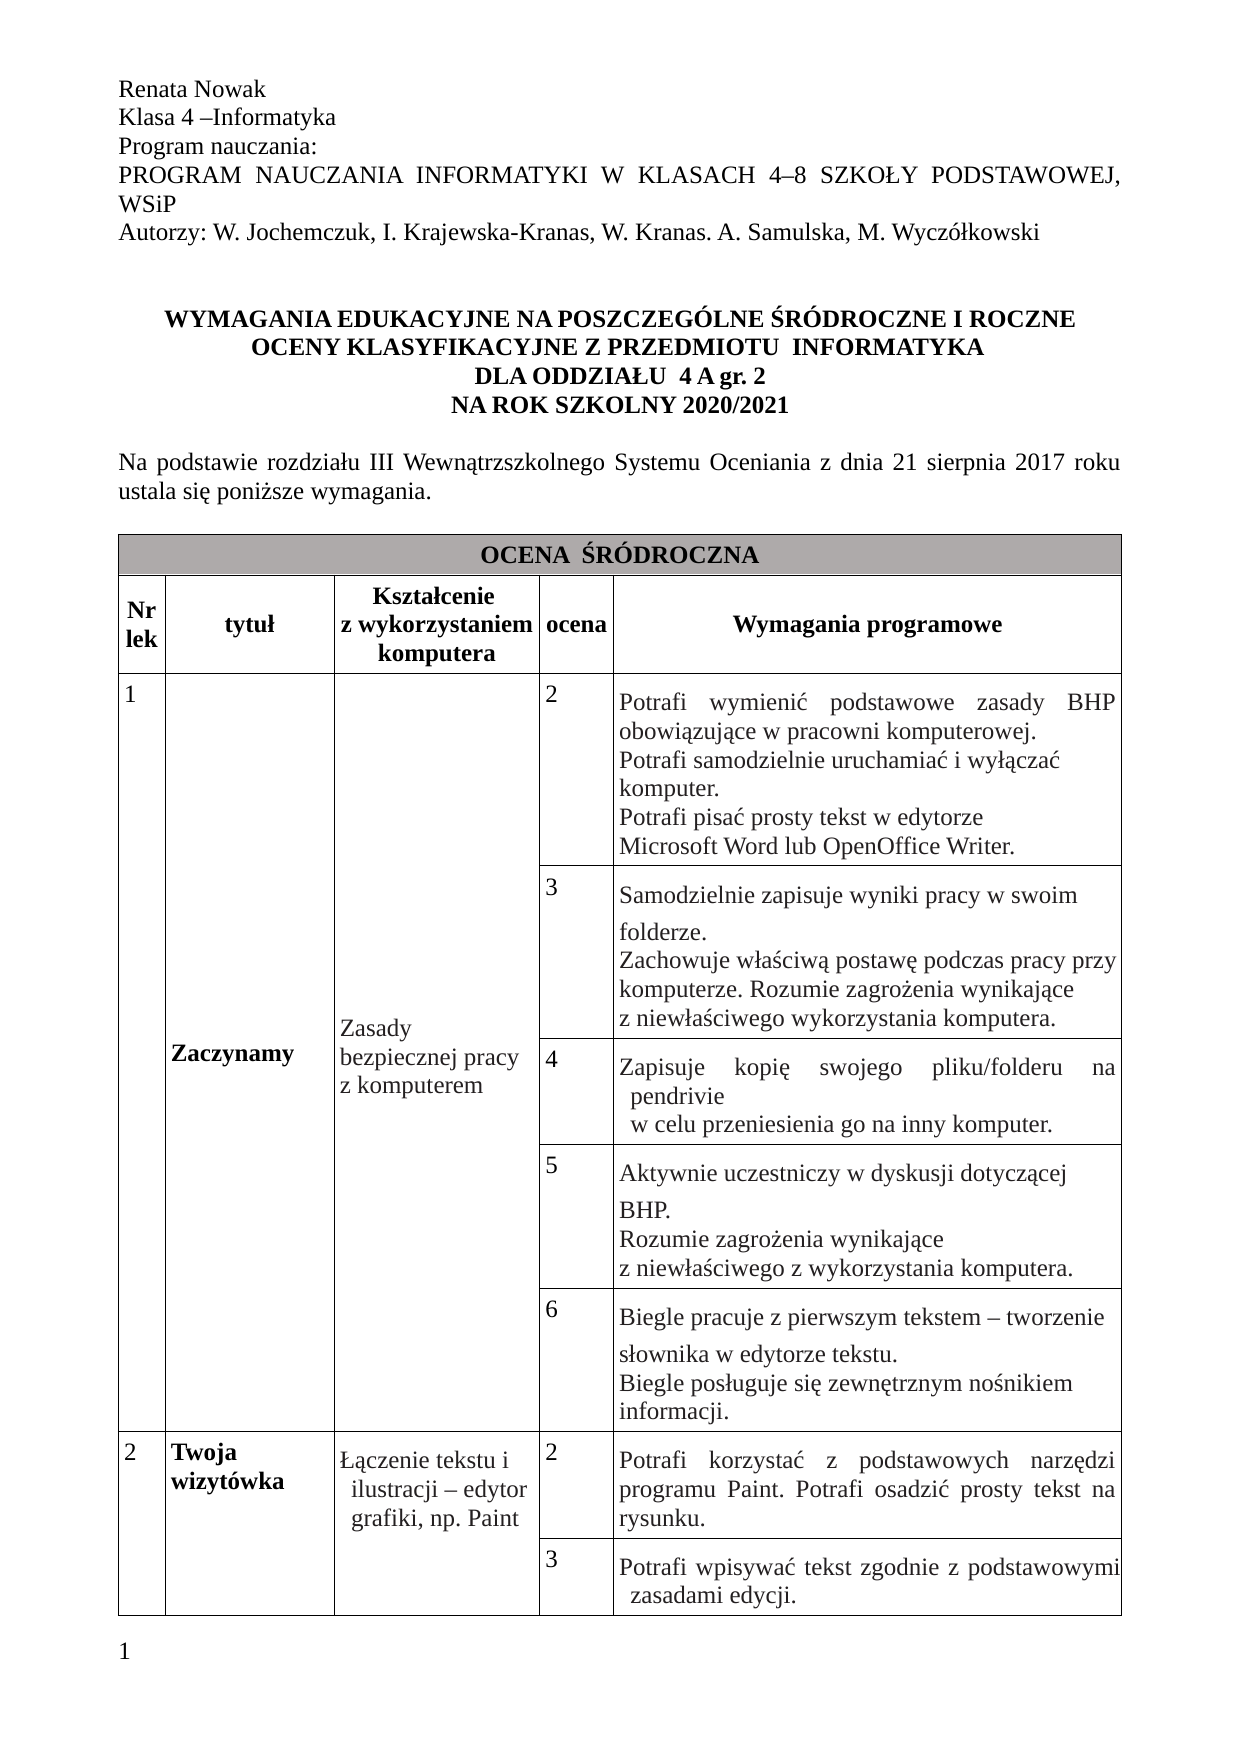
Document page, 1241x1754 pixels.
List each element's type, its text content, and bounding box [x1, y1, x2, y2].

table_cell tytuł [166, 576, 334, 673]
table_cell 6 [540, 1289, 613, 1431]
table_cell Zapisuje kopię swojego pliku/folderu na pendrivie w celu przeniesienia go na inny komputer. [614, 1039, 1121, 1144]
text Renata Nowak [118, 74, 1122, 102]
table_cell Kształcenie z wykorzystaniem komputera [335, 576, 539, 673]
table_cell Łączenie tekstu i ilustracji – edytor grafiki, np. Paint [335, 1432, 539, 1615]
text WYMAGANIA EDUKACYJNE NA POSZCZEGÓLNE ŚRÓDROCZNE I ROCZNE OCENY KLASYFIKACYJNE Z PRZEDMIOTU INFORMATYKA DLA ODDZIAŁU 4 A gr. 2 [118, 304, 1122, 390]
table_cell 5 [540, 1145, 613, 1287]
table_cell Zasady bezpiecznej pracy z komputerem [335, 674, 539, 1431]
table_cell 2 [119, 1432, 165, 1615]
table_cell Wymagania programowe [614, 576, 1121, 673]
table_cell 3 [540, 866, 613, 1038]
text Program nauczania: [118, 131, 1122, 160]
table_cell 2 [540, 674, 613, 865]
table_cell 1 [119, 674, 165, 1431]
text PROGRAM NAUCZANIA INFORMATYKI W KLASACH 4–8 SZKOŁY PODSTAWOWEJ, WSiP [118, 160, 1122, 217]
table_cell Samodzielnie zapisuje wyniki pracy w swoim folderze. Zachowuje właściwą postawę podczas pracy przy komputerze. Rozumie zagrożenia wynikające z niewłaściwego wykorzystania komputera. [614, 866, 1121, 1038]
table_cell Zaczynamy [166, 674, 334, 1431]
table_cell Nr lek [119, 576, 165, 673]
table_cell ocena [540, 576, 613, 673]
table_cell Potrafi wymienić podstawowe zasady BHP obowiązujące w pracowni komputerowej. Potrafi samodzielnie uruchamiać i wyłączać komputer. Potrafi pisać prosty tekst w edytorze Microsoft Word lub OpenOffice Writer. [614, 674, 1121, 865]
text NA ROK SZKOLNY 2020/2021 [118, 390, 1122, 419]
text Klasa 4 –Informatyka [118, 102, 1122, 131]
table_header OCENA ŚRÓDROCZNA [119, 535, 1121, 574]
table_cell Aktywnie uczestniczy w dyskusji dotyczącej BHP. Rozumie zagrożenia wynikające z niewłaściwego z wykorzystania komputera. [614, 1145, 1121, 1287]
table_cell 3 [540, 1539, 613, 1615]
text Na podstawie rozdziału III Wewnątrzszkolnego Systemu Oceniania z dnia 21 sierpnia 2017 roku ustala się poniższe wymagania. [118, 447, 1122, 505]
table_cell Biegle pracuje z pierwszym tekstem – tworzenie słownika w edytorze tekstu. Biegle posługuje się zewnętrznym nośnikiem informacji. [614, 1289, 1121, 1431]
table_cell Potrafi korzystać z podstawowych narzędzi programu Paint. Potrafi osadzić prosty tekst na rysunku. [614, 1432, 1121, 1537]
text Autorzy: W. Jochemczuk, I. Krajewska-Kranas, W. Kranas. A. Samulska, M. Wyczółkowski [118, 217, 1122, 246]
table_cell Twoja wizytówka [166, 1432, 334, 1615]
table_cell Potrafi wpisywać tekst zgodnie z podstawowymi zasadami edycji. [614, 1539, 1121, 1615]
table_cell 2 [540, 1432, 613, 1537]
table_cell 4 [540, 1039, 613, 1144]
